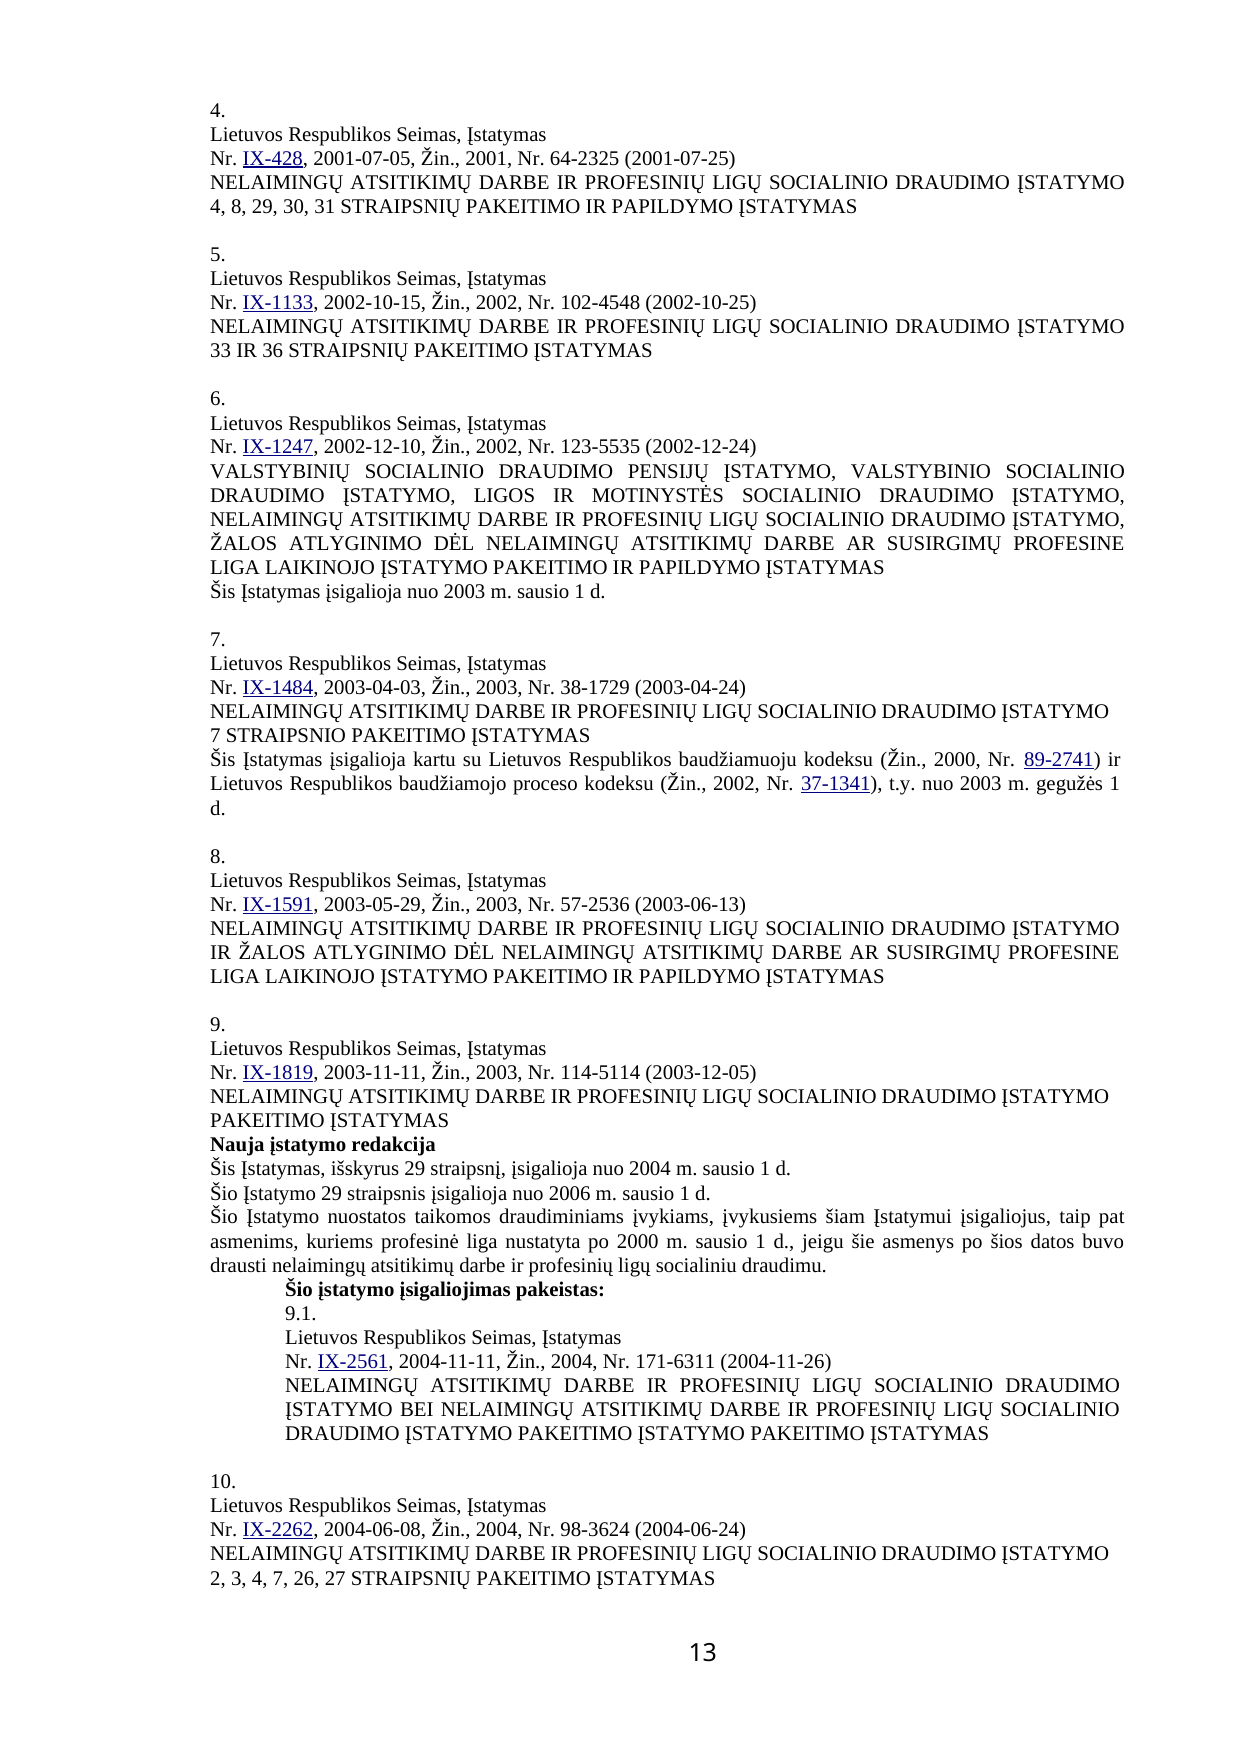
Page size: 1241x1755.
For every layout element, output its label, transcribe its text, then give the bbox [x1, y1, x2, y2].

text Nr. IX-1484, 2003-04-03, Žin., 2003, Nr. 38-1729 (2003-04-24) [210, 675, 1120, 699]
text Nr. IX-1247, 2002-12-10, Žin., 2002, Nr. 123-5535 (2002-12-24) [210, 434, 1126, 458]
text Nr. IX-2262, 2004-06-08, Žin., 2004, Nr. 98-3624 (2004-06-24) [210, 1517, 1120, 1541]
text 6. [210, 386, 1126, 410]
text Nr. IX-428, 2001-07-05, Žin., 2001, Nr. 64-2325 (2001-07-25) [210, 146, 1126, 170]
text NELAIMINGŲ ATSITIKIMŲ DARBE IR PROFESINIŲ LIGŲ SOCIALINIO DRAUDIMO ĮSTATYMO IR ŽALOS ATLYGINIMO DĖL NELAIMINGŲ ATSITIKIMŲ DARBE AR SUSIRGIMŲ PROFESINE LIGA LAIKINOJO ĮSTATYMO PAKEITIMO IR PAPILDYMO ĮSTATYMAS [210, 916, 1120, 988]
text Šis Įstatymas, išskyrus 29 straipsnį, įsigalioja nuo 2004 m. sausio 1 d. [210, 1156, 1120, 1180]
text Lietuvos Respublikos Seimas, Įstatymas [210, 410, 1126, 434]
text Nr. IX-1133, 2002-10-15, Žin., 2002, Nr. 102-4548 (2002-10-25) [210, 290, 1126, 314]
text Lietuvos Respublikos Seimas, Įstatymas [210, 868, 1120, 892]
text 9. [210, 1012, 1120, 1036]
text Šio įstatymo įsigaliojimas pakeistas: [210, 1277, 1120, 1301]
text Lietuvos Respublikos Seimas, Įstatymas [210, 266, 1126, 290]
text Lietuvos Respublikos Seimas, Įstatymas [210, 651, 1120, 675]
text Lietuvos Respublikos Seimas, Įstatymas [210, 1493, 1120, 1517]
text NELAIMINGŲ ATSITIKIMŲ DARBE IR PROFESINIŲ LIGŲ SOCIALINIO DRAUDIMO ĮSTATYMO 7 STRAIPSNIO PAKEITIMO ĮSTATYMAS [210, 699, 1120, 747]
text Nauja įstatymo redakcija [210, 1132, 1120, 1156]
text 9.1. [210, 1301, 1120, 1325]
text Nr. IX-2561, 2004-11-11, Žin., 2004, Nr. 171-6311 (2004-11-26) [210, 1349, 1120, 1373]
text Šis Įstatymas įsigalioja nuo 2003 m. sausio 1 d. [210, 579, 1126, 603]
text Šio Įstatymo nuostatos taikomos draudiminiams įvykiams, įvykusiems šiam Įstatymui įsigaliojus, taip pat asmenims, kuriems profesinė liga nustatyta po 2000 m. sausio 1 d., jeigu šie asmenys po šios datos buvo drausti nelaimingų atsitikimų darbe ir profesinių ligų socialiniu draudimu. [210, 1204, 1126, 1277]
text Lietuvos Respublikos Seimas, Įstatymas [210, 1325, 1120, 1349]
text 7. [210, 627, 1120, 651]
text Nr. IX-1819, 2003-11-11, Žin., 2003, Nr. 114-5114 (2003-12-05) [210, 1060, 1120, 1084]
text VALSTYBINIŲ SOCIALINIO DRAUDIMO PENSIJŲ ĮSTATYMO, VALSTYBINIO SOCIALINIO DRAUDIMO ĮSTATYMO, LIGOS IR MOTINYSTĖS SOCIALINIO DRAUDIMO ĮSTATYMO, NELAIMINGŲ ATSITIKIMŲ DARBE IR PROFESINIŲ LIGŲ SOCIALINIO DRAUDIMO ĮSTATYMO, ŽALOS ATLYGINIMO DĖL NELAIMINGŲ ATSITIKIMŲ DARBE AR SUSIRGIMŲ PROFESINE LIGA LAIKINOJO ĮSTATYMO PAKEITIMO IR PAPILDYMO ĮSTATYMAS [210, 458, 1126, 579]
text 5. [210, 242, 1126, 266]
text NELAIMINGŲ ATSITIKIMŲ DARBE IR PROFESINIŲ LIGŲ SOCIALINIO DRAUDIMO ĮSTATYMO 33 IR 36 STRAIPSNIŲ PAKEITIMO ĮSTATYMAS [210, 314, 1126, 362]
text 4. [210, 98, 1126, 122]
text NELAIMINGŲ ATSITIKIMŲ DARBE IR PROFESINIŲ LIGŲ SOCIALINIO DRAUDIMO ĮSTATYMO BEI NELAIMINGŲ ATSITIKIMŲ DARBE IR PROFESINIŲ LIGŲ SOCIALINIO DRAUDIMO ĮSTATYMO PAKEITIMO ĮSTATYMO PAKEITIMO ĮSTATYMAS [285, 1373, 1120, 1445]
text Šis Įstatymas įsigalioja kartu su Lietuvos Respublikos baudžiamuoju kodeksu (Žin., 2000, Nr. 89-2741) ir Lietuvos Respublikos baudžiamojo proceso kodeksu (Žin., 2002, Nr. 37-1341), t.y. nuo 2003 m. gegužės 1 d. [210, 747, 1120, 819]
text NELAIMINGŲ ATSITIKIMŲ DARBE IR PROFESINIŲ LIGŲ SOCIALINIO DRAUDIMO ĮSTATYMO PAKEITIMO ĮSTATYMAS [210, 1084, 1120, 1132]
text Nr. IX-1591, 2003-05-29, Žin., 2003, Nr. 57-2536 (2003-06-13) [210, 892, 1120, 916]
text Šio Įstatymo 29 straipsnis įsigalioja nuo 2006 m. sausio 1 d. [210, 1180, 1120, 1204]
text NELAIMINGŲ ATSITIKIMŲ DARBE IR PROFESINIŲ LIGŲ SOCIALINIO DRAUDIMO ĮSTATYMO 2, 3, 4, 7, 26, 27 STRAIPSNIŲ PAKEITIMO ĮSTATYMAS [210, 1541, 1120, 1589]
text Lietuvos Respublikos Seimas, Įstatymas [210, 122, 1126, 146]
text 8. [210, 843, 1120, 868]
text 10. [210, 1469, 1120, 1493]
text NELAIMINGŲ ATSITIKIMŲ DARBE IR PROFESINIŲ LIGŲ SOCIALINIO DRAUDIMO ĮSTATYMO 4, 8, 29, 30, 31 STRAIPSNIŲ PAKEITIMO IR PAPILDYMO ĮSTATYMAS [210, 170, 1126, 218]
text Lietuvos Respublikos Seimas, Įstatymas [210, 1036, 1120, 1060]
